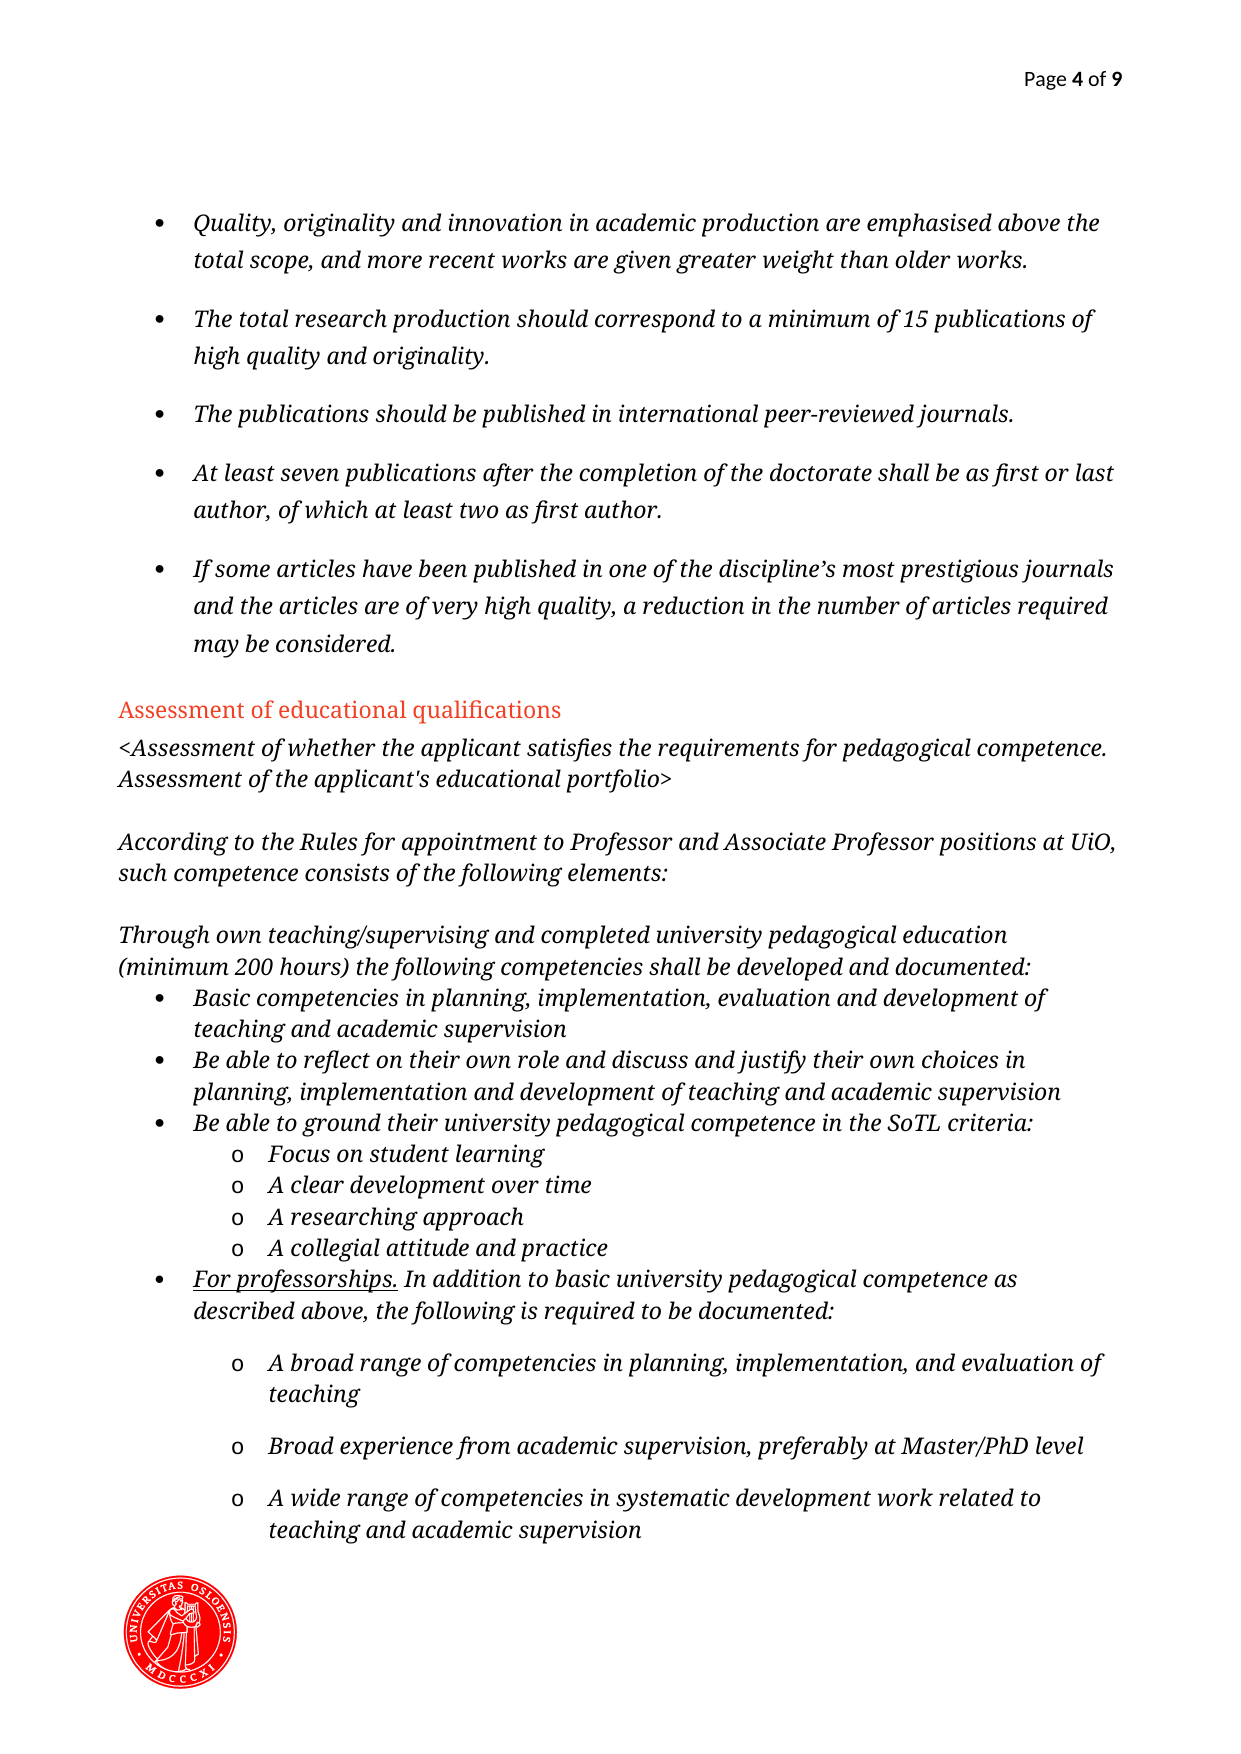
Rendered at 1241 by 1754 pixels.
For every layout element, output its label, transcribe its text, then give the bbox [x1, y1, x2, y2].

list Be able to ground their university pedagogical competence in the SoTL criteria: [156, 1107, 1122, 1138]
text According to the Rules for appointment to Professor and Associate Professor positions at UiO, such competence consists of the following elements: [118, 826, 1122, 888]
list The total research production should correspond to a minimum of 15 publications of high quality and originality. [156, 303, 1122, 371]
subtitle Assessment of educational qualifications [118, 694, 1122, 726]
list Be able to reflect on their own role and discuss and justify their own choices in planning, implementation and development of teaching and academic supervision [156, 1044, 1122, 1107]
list A researching approach [231, 1201, 1122, 1232]
text Through own teaching/supervising and completed university pedagogical education (minimum 200 hours) the following competencies shall be developed and documented: [118, 919, 1122, 982]
list If some articles have been published in one of the discipline’s most prestigious journals and the articles are of very high quality, a reduction in the number of articles required may be considered. [156, 553, 1122, 659]
list The publications should be published in international peer-reviewed journals. [156, 398, 1122, 430]
text <Assessment of whether the applicant satisfies the requirements for pedagogical competence. Assessment of the applicant's educational portfolio> [118, 732, 1122, 794]
list Broad experience from academic supervision, preferably at Master/PhD level [231, 1430, 1122, 1462]
list A collegial attitude and practice [231, 1232, 1122, 1263]
list Focus on student learning [231, 1138, 1122, 1169]
list For professorships. In addition to basic university pedagogical competence as described above, the following is required to be documented: [156, 1263, 1122, 1326]
list At least seven publications after the completion of the doctorate shall be as first or last author, of which at least two as first author. [156, 457, 1122, 526]
list A broad range of competencies in planning, implementation, and evaluation of teaching [231, 1347, 1122, 1409]
list Basic competencies in planning, implementation, evaluation and development of teaching and academic supervision [156, 982, 1122, 1044]
list A wide range of competencies in systematic development work related to teaching and academic supervision [231, 1482, 1122, 1545]
list A clear development over time [231, 1169, 1122, 1201]
list Quality, originality and innovation in academic production are emphasised above the total scope, and more recent works are given greater weight than older works. [156, 207, 1122, 276]
